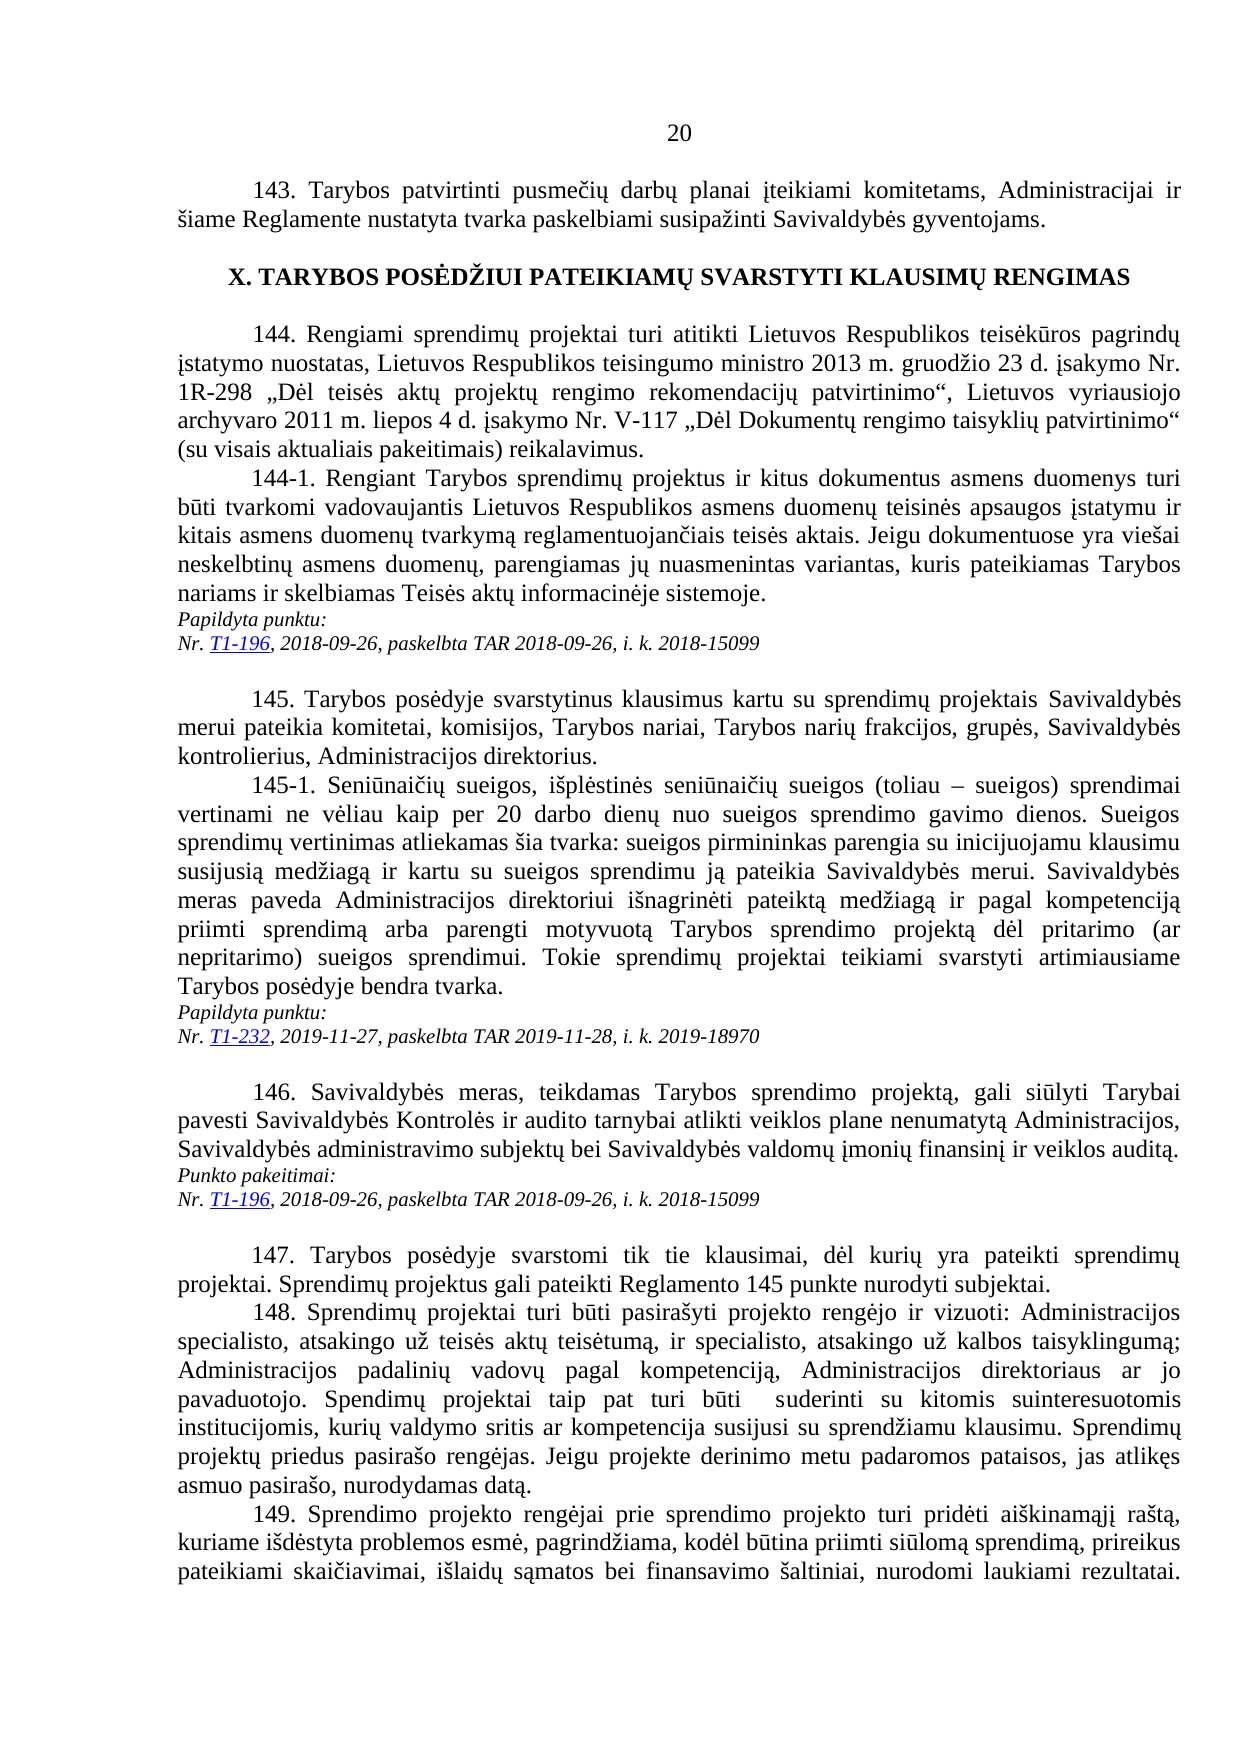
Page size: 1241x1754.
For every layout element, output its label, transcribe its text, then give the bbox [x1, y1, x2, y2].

text Papildyta punktu: [177, 607, 1181, 631]
text Nr. T1-196, 2018-09-26, paskelbta TAR 2018-09-26, i. k. 2018-15099 [177, 1187, 1181, 1211]
text Papildyta punktu: [177, 1000, 1181, 1024]
text Nr. T1-232, 2019-11-27, paskelbta TAR 2019-11-28, i. k. 2019-18970 [177, 1024, 1181, 1048]
text 144. Rengiami sprendimų projektai turi atitikti Lietuvos Respublikos teisėkūros pagrindų įstatymo nuostatas, Lietuvos Respublikos teisingumo ministro 2013 m. gruodžio 23 d. įsakymo Nr. 1R-298 „Dėl teisės aktų projektų rengimo rekomendacijų patvirtinimo“, Lietuvos vyriausiojo archyvaro 2011 m. liepos 4 d. įsakymo Nr. V-117 „Dėl Dokumentų rengimo taisyklių patvirtinimo“ (su visais aktualiais pakeitimais) reikalavimus. [177, 319, 1181, 463]
text 147. Tarybos posėdyje svarstomi tik tie klausimai, dėl kurių yra pateikti sprendimų projektai. Sprendimų projektus gali pateikti Reglamento 145 punkte nurodyti subjektai. [177, 1240, 1181, 1297]
text Punkto pakeitimai: [177, 1163, 1181, 1187]
text 144-1. Rengiant Tarybos sprendimų projektus ir kitus dokumentus asmens duomenys turi būti tvarkomi vadovaujantis Lietuvos Respublikos asmens duomenų teisinės apsaugos įstatymu ir kitais asmens duomenų tvarkymą reglamentuojančiais teisės aktais. Jeigu dokumentuose yra viešai neskelbtinų asmens duomenų, parengiamas jų nuasmenintas variantas, kuris pateikiamas Tarybos nariams ir skelbiamas Teisės aktų informacinėje sistemoje. [177, 463, 1181, 607]
text X. TARYBOS POSĖDŽIUI PATEIKIAMŲ SVARSTYTI KLAUSIMŲ RENGIMAS [177, 262, 1181, 291]
text 143. Tarybos patvirtinti pusmečių darbų planai įteikiami komitetams, Administracijai ir šiame Reglamente nustatyta tvarka paskelbiami susipažinti Savivaldybės gyventojams. [177, 176, 1181, 233]
text 145-1. Seniūnaičių sueigos, išplėstinės seniūnaičių sueigos (toliau – sueigos) sprendimai vertinami ne vėliau kaip per 20 darbo dienų nuo sueigos sprendimo gavimo dienos. Sueigos sprendimų vertinimas atliekamas šia tvarka: sueigos pirmininkas parengia su inicijuojamu klausimu susijusią medžiagą ir kartu su sueigos sprendimu ją pateikia Savivaldybės merui. Savivaldybės meras paveda Administracijos direktoriui išnagrinėti pateiktą medžiagą ir pagal kompetenciją priimti sprendimą arba parengti motyvuotą Tarybos sprendimo projektą dėl pritarimo (ar nepritarimo) sueigos sprendimui. Tokie sprendimų projektai teikiami svarstyti artimiausiame Tarybos posėdyje bendra tvarka. [177, 770, 1181, 1000]
text Nr. T1-196, 2018-09-26, paskelbta TAR 2018-09-26, i. k. 2018-15099 [177, 631, 1181, 655]
text 148. Sprendimų projektai turi būti pasirašyti projekto rengėjo ir vizuoti: Administracijos specialisto, atsakingo už teisės aktų teisėtumą, ir specialisto, atsakingo už kalbos taisyklingumą; Administracijos padalinių vadovų pagal kompetenciją, Administracijos direktoriaus ar jo pavaduotojo. Spendimų projektai taip pat turi būti suderinti su kitomis suinteresuotomis institucijomis, kurių valdymo sritis ar kompetencija susijusi su sprendžiamu klausimu. Sprendimų projektų priedus pasirašo rengėjas. Jeigu projekte derinimo metu padaromos pataisos, jas atlikęs asmuo pasirašo, nurodydamas datą. [177, 1297, 1181, 1499]
text 146. Savivaldybės meras, teikdamas Tarybos sprendimo projektą, gali siūlyti Tarybai pavesti Savivaldybės Kontrolės ir audito tarnybai atlikti veiklos plane nenumatytą Administracijos, Savivaldybės administravimo subjektų bei Savivaldybės valdomų įmonių finansinį ir veiklos auditą. [177, 1077, 1181, 1163]
text 145. Tarybos posėdyje svarstytinus klausimus kartu su sprendimų projektais Savivaldybės merui pateikia komitetai, komisijos, Tarybos nariai, Tarybos narių frakcijos, grupės, Savivaldybės kontrolierius, Administracijos direktorius. [177, 684, 1181, 770]
text 149. Sprendimo projekto rengėjai prie sprendimo projekto turi pridėti aiškinamąjį raštą, kuriame išdėstyta problemos esmė, pagrindžiama, kodėl būtina priimti siūlomą sprendimą, prireikus pateikiami skaičiavimai, išlaidų sąmatos bei finansavimo šaltiniai, nurodomi laukiami rezultatai. [177, 1499, 1181, 1585]
